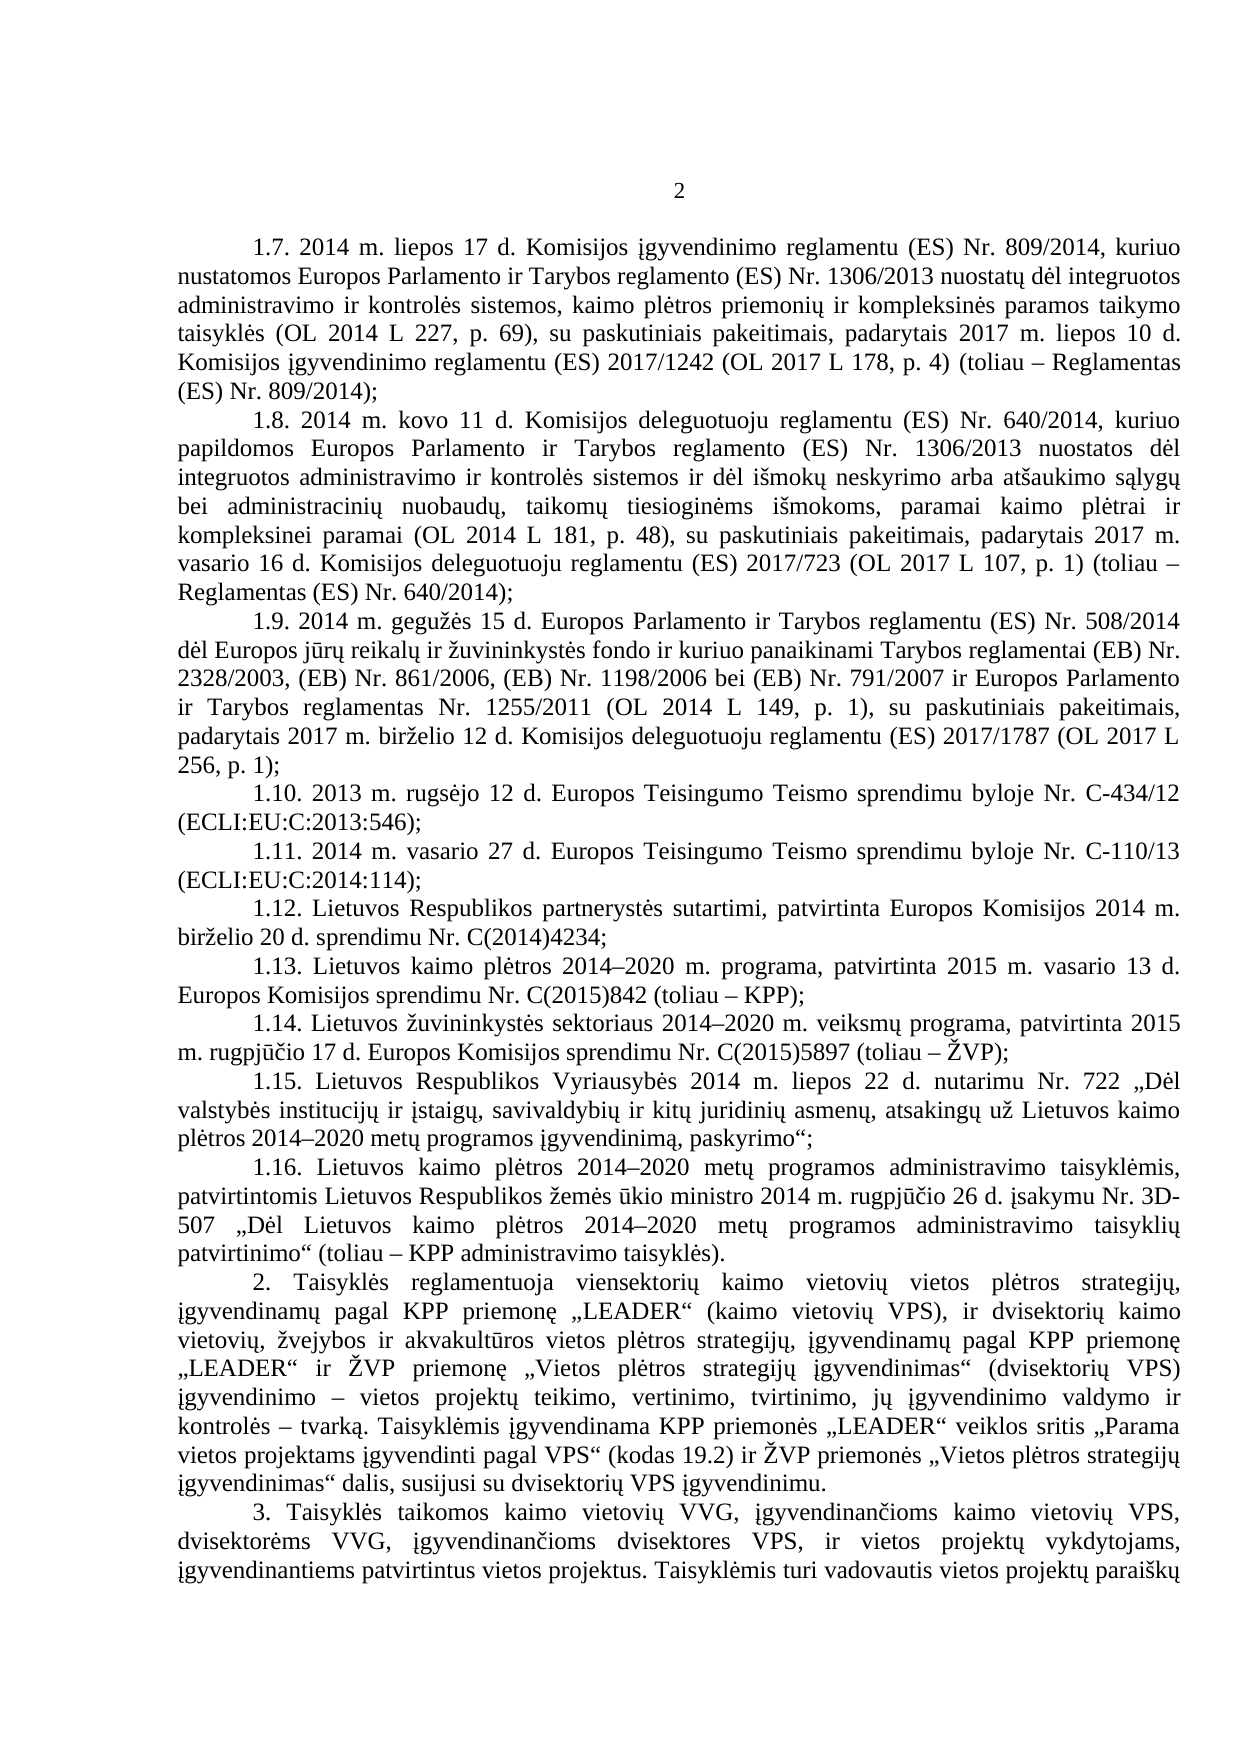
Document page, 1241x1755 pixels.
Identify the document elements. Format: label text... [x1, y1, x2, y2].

text 1.10. 2013 m. rugsėjo 12 d. Europos Teisingumo Teismo sprendimu byloje Nr. C-434/12 (ECLI:EU:C:2013:546); [177, 778, 1181, 836]
text 1.9. 2014 m. gegužės 15 d. Europos Parlamento ir Tarybos reglamentu (ES) Nr. 508/2014 dėl Europos jūrų reikalų ir žuvininkystės fondo ir kuriuo panaikinami Tarybos reglamentai (EB) Nr. 2328/2003, (EB) Nr. 861/2006, (EB) Nr. 1198/2006 bei (EB) Nr. 791/2007 ir Europos Parlamento ir Tarybos reglamentas Nr. 1255/2011 (OL 2014 L 149, p. 1), su paskutiniais pakeitimais, padarytais 2017 m. birželio 12 d. Komisijos deleguotuoju reglamentu (ES) 2017/1787 (OL 2017 L 256, p. 1); [177, 606, 1181, 778]
text 1.16. Lietuvos kaimo plėtros 2014–2020 metų programos administravimo taisyklėmis, patvirtintomis Lietuvos Respublikos žemės ūkio ministro 2014 m. rugpjūčio 26 d. įsakymu Nr. 3D-507 „Dėl Lietuvos kaimo plėtros 2014–2020 metų programos administravimo taisyklių patvirtinimo“ (toliau – KPP administravimo taisyklės). [177, 1152, 1181, 1267]
text 1.11. 2014 m. vasario 27 d. Europos Teisingumo Teismo sprendimu byloje Nr. C-110/13 (ECLI:EU:C:2014:114); [177, 836, 1181, 893]
text 1.12. Lietuvos Respublikos partnerystės sutartimi, patvirtinta Europos Komisijos 2014 m. birželio 20 d. sprendimu Nr. C(2014)4234; [177, 893, 1181, 951]
text 1.8. 2014 m. kovo 11 d. Komisijos deleguotuoju reglamentu (ES) Nr. 640/2014, kuriuo papildomos Europos Parlamento ir Tarybos reglamento (ES) Nr. 1306/2013 nuostatos dėl integruotos administravimo ir kontrolės sistemos ir dėl išmokų neskyrimo arba atšaukimo sąlygų bei administracinių nuobaudų, taikomų tiesioginėms išmokoms, paramai kaimo plėtrai ir kompleksinei paramai (OL 2014 L 181, p. 48), su paskutiniais pakeitimais, padarytais 2017 m. vasario 16 d. Komisijos deleguotuoju reglamentu (ES) 2017/723 (OL 2017 L 107, p. 1) (toliau – Reglamentas (ES) Nr. 640/2014); [177, 405, 1181, 606]
text 1.7. 2014 m. liepos 17 d. Komisijos įgyvendinimo reglamentu (ES) Nr. 809/2014, kuriuo nustatomos Europos Parlamento ir Tarybos reglamento (ES) Nr. 1306/2013 nuostatų dėl integruotos administravimo ir kontrolės sistemos, kaimo plėtros priemonių ir kompleksinės paramos taikymo taisyklės (OL 2014 L 227, p. 69), su paskutiniais pakeitimais, padarytais 2017 m. liepos 10 d. Komisijos įgyvendinimo reglamentu (ES) 2017/1242 (OL 2017 L 178, p. 4) (toliau – Reglamentas (ES) Nr. 809/2014); [177, 232, 1181, 405]
text 1.13. Lietuvos kaimo plėtros 2014–2020 m. programa, patvirtinta 2015 m. vasario 13 d. Europos Komisijos sprendimu Nr. C(2015)842 (toliau – KPP); [177, 951, 1181, 1008]
text 1.14. Lietuvos žuvininkystės sektoriaus 2014–2020 m. veiksmų programa, patvirtinta 2015 m. rugpjūčio 17 d. Europos Komisijos sprendimu Nr. C(2015)5897 (toliau – ŽVP); [177, 1008, 1181, 1066]
text 2. Taisyklės reglamentuoja viensektorių kaimo vietovių vietos plėtros strategijų, įgyvendinamų pagal KPP priemonę „Leader“ (kaimo vietovių VPS), ir dvisektorių kaimo vietovių, žvejybos ir akvakultūros vietos plėtros strategijų, įgyvendinamų pagal KPP priemonę „Leader“ ir ŽVP priemonę „Vietos plėtros strategijų įgyvendinimas“ (dvisektorių VPS) įgyvendinimo – vietos projektų teikimo, vertinimo, tvirtinimo, jų įgyvendinimo valdymo ir kontrolės – tvarką. Taisyklėmis įgyvendinama KPP priemonės „LEADER“ veiklos sritis „Parama vietos projektams įgyvendinti pagal VPS“ (kodas 19.2) ir ŽVP priemonės „Vietos plėtros strategijų įgyvendinimas“ dalis, susijusi su dvisektorių VPS įgyvendinimu. [177, 1267, 1181, 1497]
text 1.15. Lietuvos Respublikos Vyriausybės 2014 m. liepos 22 d. nutarimu Nr. 722 „Dėl valstybės institucijų ir įstaigų, savivaldybių ir kitų juridinių asmenų, atsakingų už Lietuvos kaimo plėtros 2014–2020 metų programos įgyvendinimą, paskyrimo“; [177, 1066, 1181, 1152]
text 3. Taisyklės taikomos kaimo vietovių VVG, įgyvendinančioms kaimo vietovių VPS, dvisektorėms VVG, įgyvendinančioms dvisektores VPS, ir vietos projektų vykdytojams, įgyvendinantiems patvirtintus vietos projektus. Taisyklėmis turi vadovautis vietos projektų paraiškų [177, 1497, 1181, 1583]
